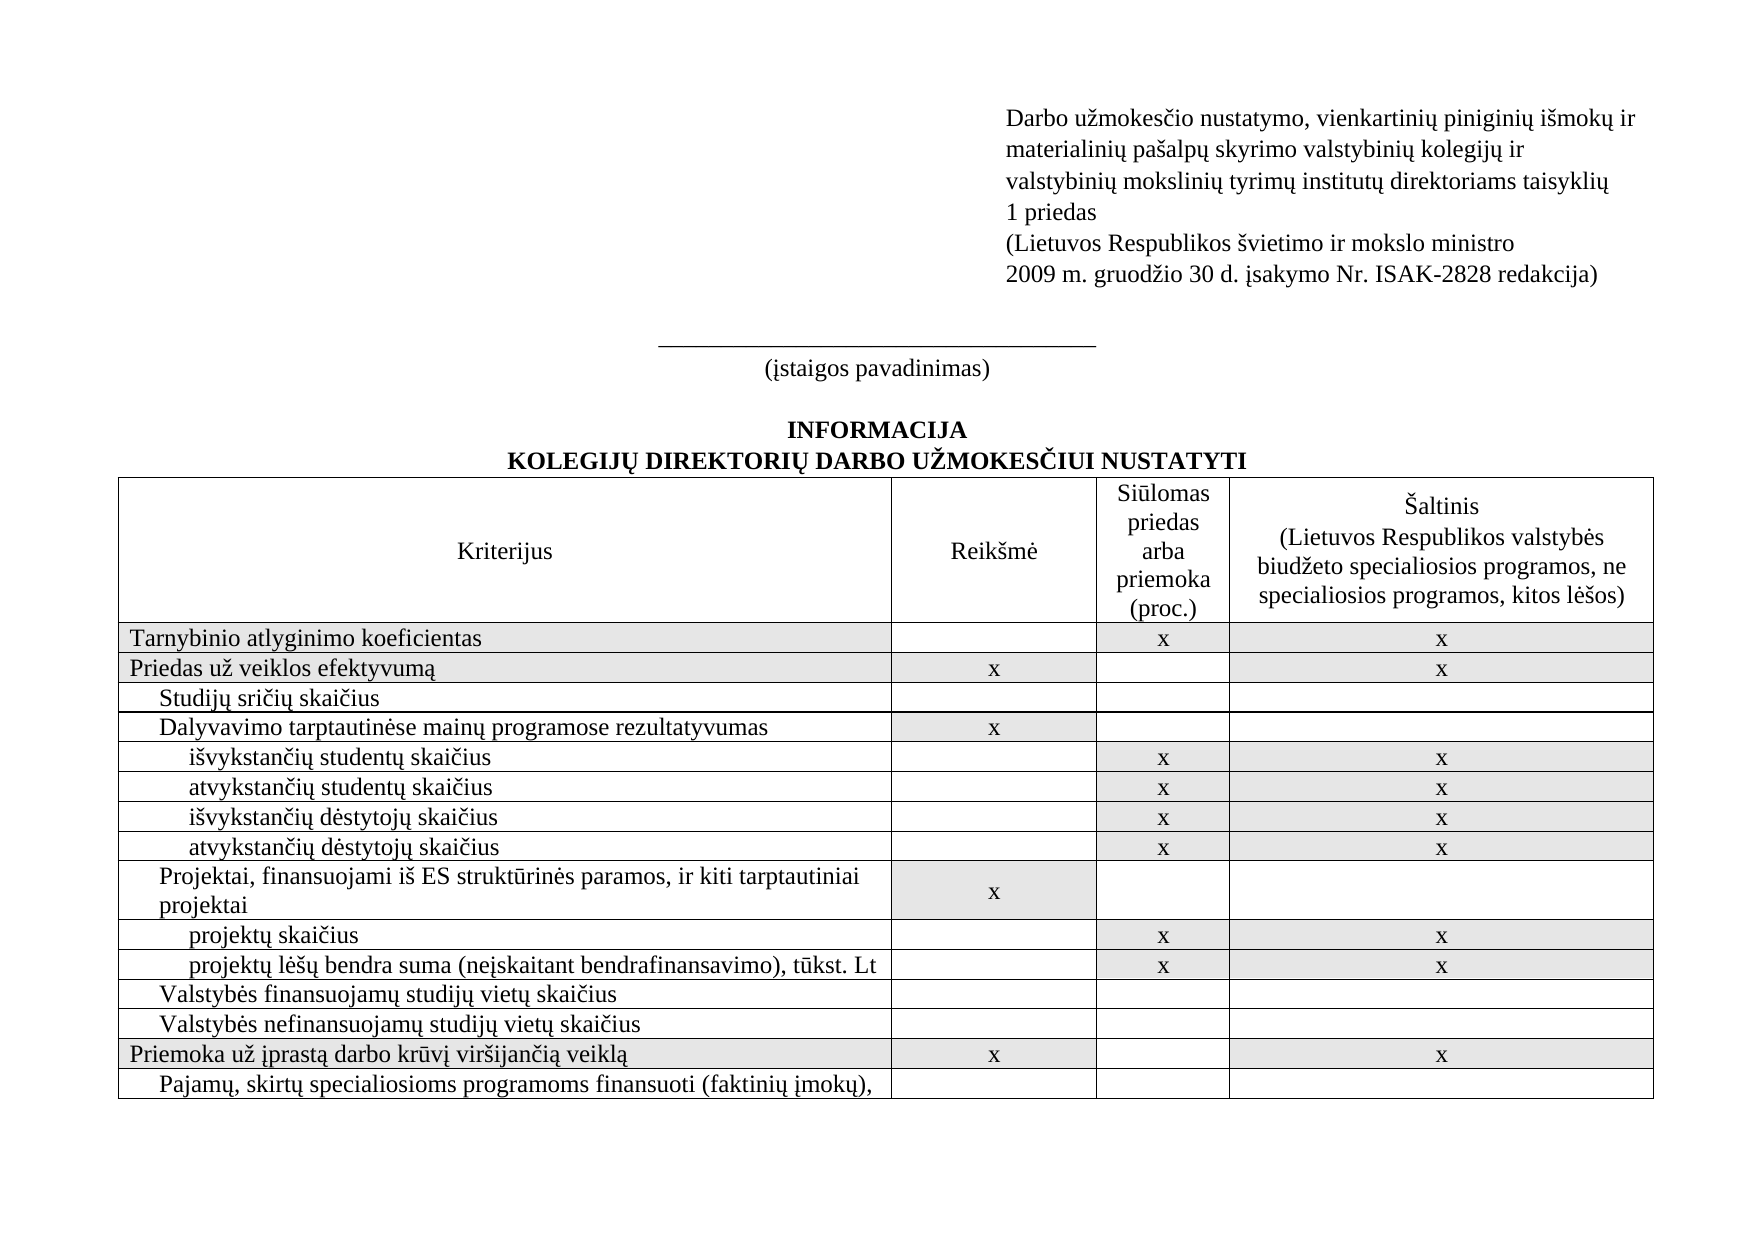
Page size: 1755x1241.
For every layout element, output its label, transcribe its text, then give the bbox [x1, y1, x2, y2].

table_cell [1097, 1009, 1229, 1038]
text materialinių pašalpų skyrimo valstybinių kolegijų ir [1006, 134, 1636, 163]
text 2009 m. gruodžio 30 d. įsakymo Nr. ISAK-2828 redakcija) [1006, 259, 1636, 288]
table_cell [1097, 683, 1229, 711]
table_cell x [1230, 920, 1653, 949]
table_cell projektų lėšų bendra suma (neįskaitant bendrafinansavimo), tūkst. Lt [119, 950, 891, 978]
table_cell [892, 980, 1096, 1008]
table_header Šaltinis (Lietuvos Respublikos valstybės biudžeto specialiosios programos, ne specialiosios programos, kitos lėšos) [1230, 478, 1653, 622]
table_cell [1230, 861, 1653, 919]
text INFORMACIJA [118, 415, 1636, 444]
table_cell [1097, 653, 1229, 682]
table_cell [892, 920, 1096, 949]
table_cell x [1097, 772, 1229, 801]
table_header Siūlomas priedas arba priemoka (proc.) [1097, 478, 1229, 622]
table_cell [892, 772, 1096, 801]
text (įstaigos pavadinimas) [118, 353, 1636, 381]
table_cell [1230, 713, 1653, 741]
table_cell x [1097, 832, 1229, 860]
table_cell Pajamų, skirtų specialiosioms programoms finansuoti (faktinių įmokų), [119, 1069, 891, 1098]
table_cell [1097, 861, 1229, 919]
table_cell x [1230, 832, 1653, 860]
table_cell Dalyvavimo tarptautinėse mainų programose rezultatyvumas [119, 713, 891, 741]
table_cell x [1097, 920, 1229, 949]
table_cell [1097, 713, 1229, 741]
table_header Kriterijus [119, 478, 891, 622]
table_cell x [892, 861, 1096, 919]
text ___________________________________ [118, 321, 1636, 350]
table_cell x [1230, 802, 1653, 831]
table_cell atvykstančių studentų skaičius [119, 772, 891, 801]
table_cell [892, 742, 1096, 771]
table_cell išvykstančių studentų skaičius [119, 742, 891, 771]
table_cell [892, 1069, 1096, 1098]
text KOLEGIJŲ DIREKTORIŲ DARBO UŽMOKESČIUI NUSTATYTI [118, 446, 1636, 475]
table_cell x [1230, 772, 1653, 801]
table_cell projektų skaičius [119, 920, 891, 949]
table_cell [892, 832, 1096, 860]
table_cell išvykstančių dėstytojų skaičius [119, 802, 891, 831]
table_cell x [1230, 742, 1653, 771]
table_cell x [1230, 623, 1653, 652]
text 1 priedas [1006, 197, 1636, 226]
table_cell [1230, 980, 1653, 1008]
table_cell [1230, 1069, 1653, 1098]
table_cell [892, 683, 1096, 711]
table_cell Valstybės finansuojamų studijų vietų skaičius [119, 980, 891, 1008]
table_cell x [1230, 653, 1653, 682]
table_cell [892, 802, 1096, 831]
table_cell x [1097, 950, 1229, 978]
table_cell atvykstančių dėstytojų skaičius [119, 832, 891, 860]
table_cell [1230, 683, 1653, 711]
table_cell x [892, 713, 1096, 741]
table_cell Priedas už veiklos efektyvumą [119, 653, 891, 682]
text (Lietuvos Respublikos švietimo ir mokslo ministro [1006, 228, 1636, 257]
table_cell x [1097, 623, 1229, 652]
table_cell x [1230, 1039, 1653, 1068]
table_cell [1097, 980, 1229, 1008]
table_cell Tarnybinio atlyginimo koeficientas [119, 623, 891, 652]
table_cell Studijų sričių skaičius [119, 683, 891, 711]
table_cell x [892, 653, 1096, 682]
table_cell x [1097, 802, 1229, 831]
table_cell [892, 623, 1096, 652]
table_cell Valstybės nefinansuojamų studijų vietų skaičius [119, 1009, 891, 1038]
table_cell x [892, 1039, 1096, 1068]
table_cell Priemoka už įprastą darbo krūvį viršijančią veiklą [119, 1039, 891, 1068]
table_cell [1097, 1069, 1229, 1098]
table_cell Projektai, finansuojami iš ES struktūrinės paramos, ir kiti tarptautiniai projektai [119, 861, 891, 919]
table_header Reikšmė [892, 478, 1096, 622]
text Darbo užmokesčio nustatymo, vienkartinių piniginių išmokų ir [1006, 103, 1636, 132]
table_cell [892, 950, 1096, 978]
table_cell x [1097, 742, 1229, 771]
table_cell x [1230, 950, 1653, 978]
text valstybinių mokslinių tyrimų institutų direktoriams taisyklių [1006, 166, 1636, 194]
table_cell [1230, 1009, 1653, 1038]
table_cell [1097, 1039, 1229, 1068]
table_cell [892, 1009, 1096, 1038]
